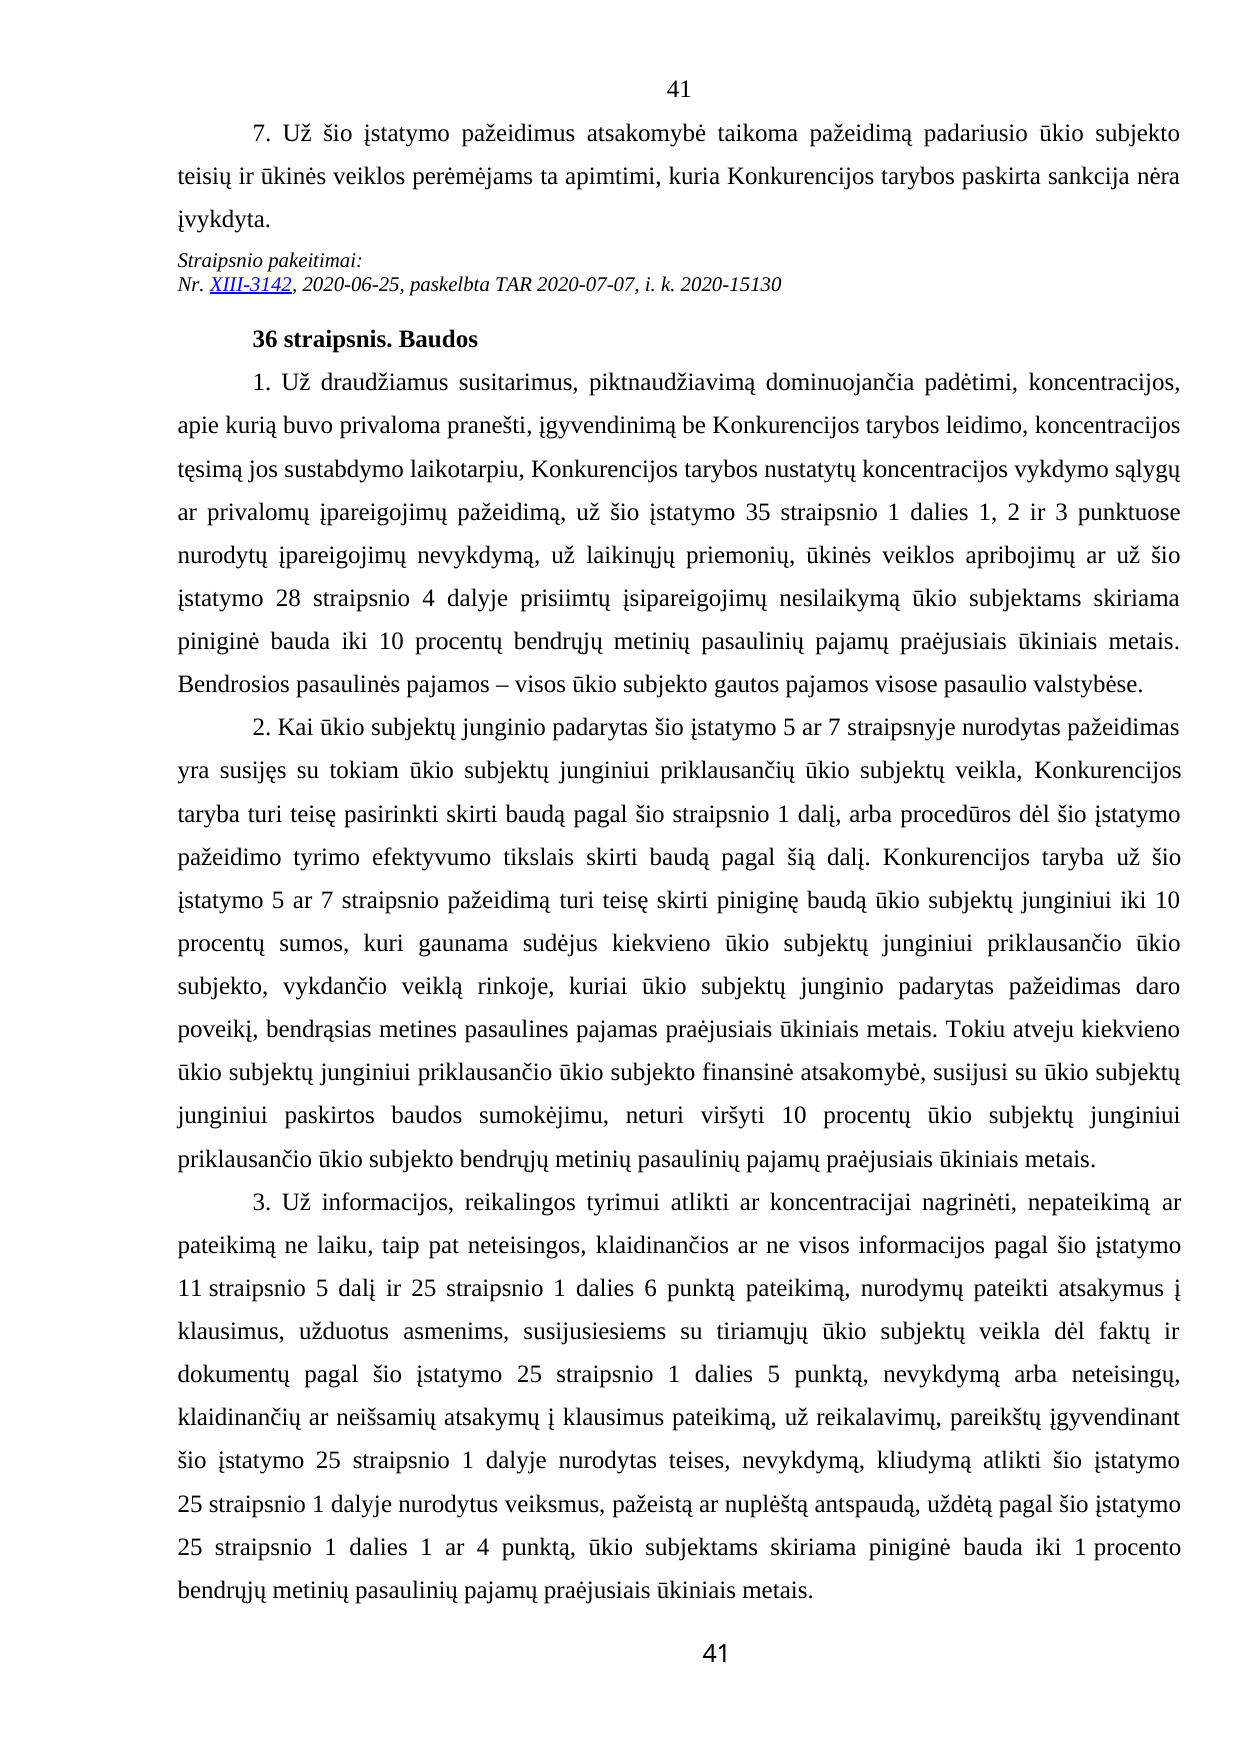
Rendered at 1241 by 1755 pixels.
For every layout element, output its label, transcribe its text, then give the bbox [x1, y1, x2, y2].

text 36 straipsnis. Baudos [177, 324, 1181, 353]
text 2. Kai ūkio subjektų junginio padarytas šio įstatymo 5 ar 7 straipsnyje nurodytas pažeidimas yra susijęs su tokiam ūkio subjektų junginiui priklausančių ūkio subjektų veikla, Konkurencijos taryba turi teisę pasirinkti skirti baudą pagal šio straipsnio 1 dalį, arba procedūros dėl šio įstatymo pažeidimo tyrimo efektyvumo tikslais skirti baudą pagal šią dalį. Konkurencijos taryba už šio įstatymo 5 ar 7 straipsnio pažeidimą turi teisę skirti piniginę baudą ūkio subjektų junginiui iki 10 procentų sumos, kuri gaunama sudėjus kiekvieno ūkio subjektų junginiui priklausančio ūkio subjekto, vykdančio veiklą rinkoje, kuriai ūkio subjektų junginio padarytas pažeidimas daro poveikį, bendrąsias metines pasaulines pajamas praėjusiais ūkiniais metais. Tokiu atveju kiekvieno ūkio subjektų junginiui priklausančio ūkio subjekto finansinė atsakomybė, susijusi su ūkio subjektų junginiui paskirtos baudos sumokėjimu, neturi viršyti 10 procentų ūkio subjektų junginiui priklausančio ūkio subjekto bendrųjų metinių pasaulinių pajamų praėjusiais ūkiniais metais. [177, 712, 1181, 1172]
text 7. Už šio įstatymo pažeidimus atsakomybė taikoma pažeidimą padariusio ūkio subjekto teisių ir ūkinės veiklos perėmėjams ta apimtimi, kuria Konkurencijos tarybos paskirta sankcija nėra įvykdyta. [177, 118, 1181, 233]
text 1. Už draudžiamus susitarimus, piktnaudžiavimą dominuojančia padėtimi, koncentracijos, apie kurią buvo privaloma pranešti, įgyvendinimą be Konkurencijos tarybos leidimo, koncentracijos tęsimą jos sustabdymo laikotarpiu, Konkurencijos tarybos nustatytų koncentracijos vykdymo sąlygų ar privalomų įpareigojimų pažeidimą, už šio įstatymo 35 straipsnio 1 dalies 1, 2 ir 3 punktuose nurodytų įpareigojimų nevykdymą, už laikinųjų priemonių, ūkinės veiklos apribojimų ar už šio įstatymo 28 straipsnio 4 dalyje prisiimtų įsipareigojimų nesilaikymą ūkio subjektams skiriama piniginė bauda iki 10 procentų bendrųjų metinių pasaulinių pajamų praėjusiais ūkiniais metais. Bendrosios pasaulinės pajamos – visos ūkio subjekto gautos pajamos visose pasaulio valstybėse. [177, 367, 1181, 698]
text Nr. XIII-3142, 2020-06-25, paskelbta TAR 2020-07-07, i. k. 2020-15130 [177, 272, 1181, 296]
text Straipsnio pakeitimai: [177, 247, 1181, 272]
text 3. Už informacijos, reikalingos tyrimui atlikti ar koncentracijai nagrinėti, nepateikimą ar pateikimą ne laiku, taip pat neteisingos, klaidinančios ar ne visos informacijos pagal šio įstatymo 11 straipsnio 5 dalį ir 25 straipsnio 1 dalies 6 punktą pateikimą, nurodymų pateikti atsakymus į klausimus, užduotus asmenims, susijusiesiems su tiriamųjų ūkio subjektų veikla dėl faktų ir dokumentų pagal šio įstatymo 25 straipsnio 1 dalies 5 punktą, nevykdymą arba neteisingų, klaidinančių ar neišsamių atsakymų į klausimus pateikimą, už reikalavimų, pareikštų įgyvendinant šio įstatymo 25 straipsnio 1 dalyje nurodytas teises, nevykdymą, kliudymą atlikti šio įstatymo 25 straipsnio 1 dalyje nurodytus veiksmus, pažeistą ar nuplėštą antspaudą, uždėtą pagal šio įstatymo 25 straipsnio 1 dalies 1 ar 4 punktą, ūkio subjektams skiriama piniginė bauda iki 1 procento bendrųjų metinių pasaulinių pajamų praėjusiais ūkiniais metais. [177, 1187, 1181, 1604]
